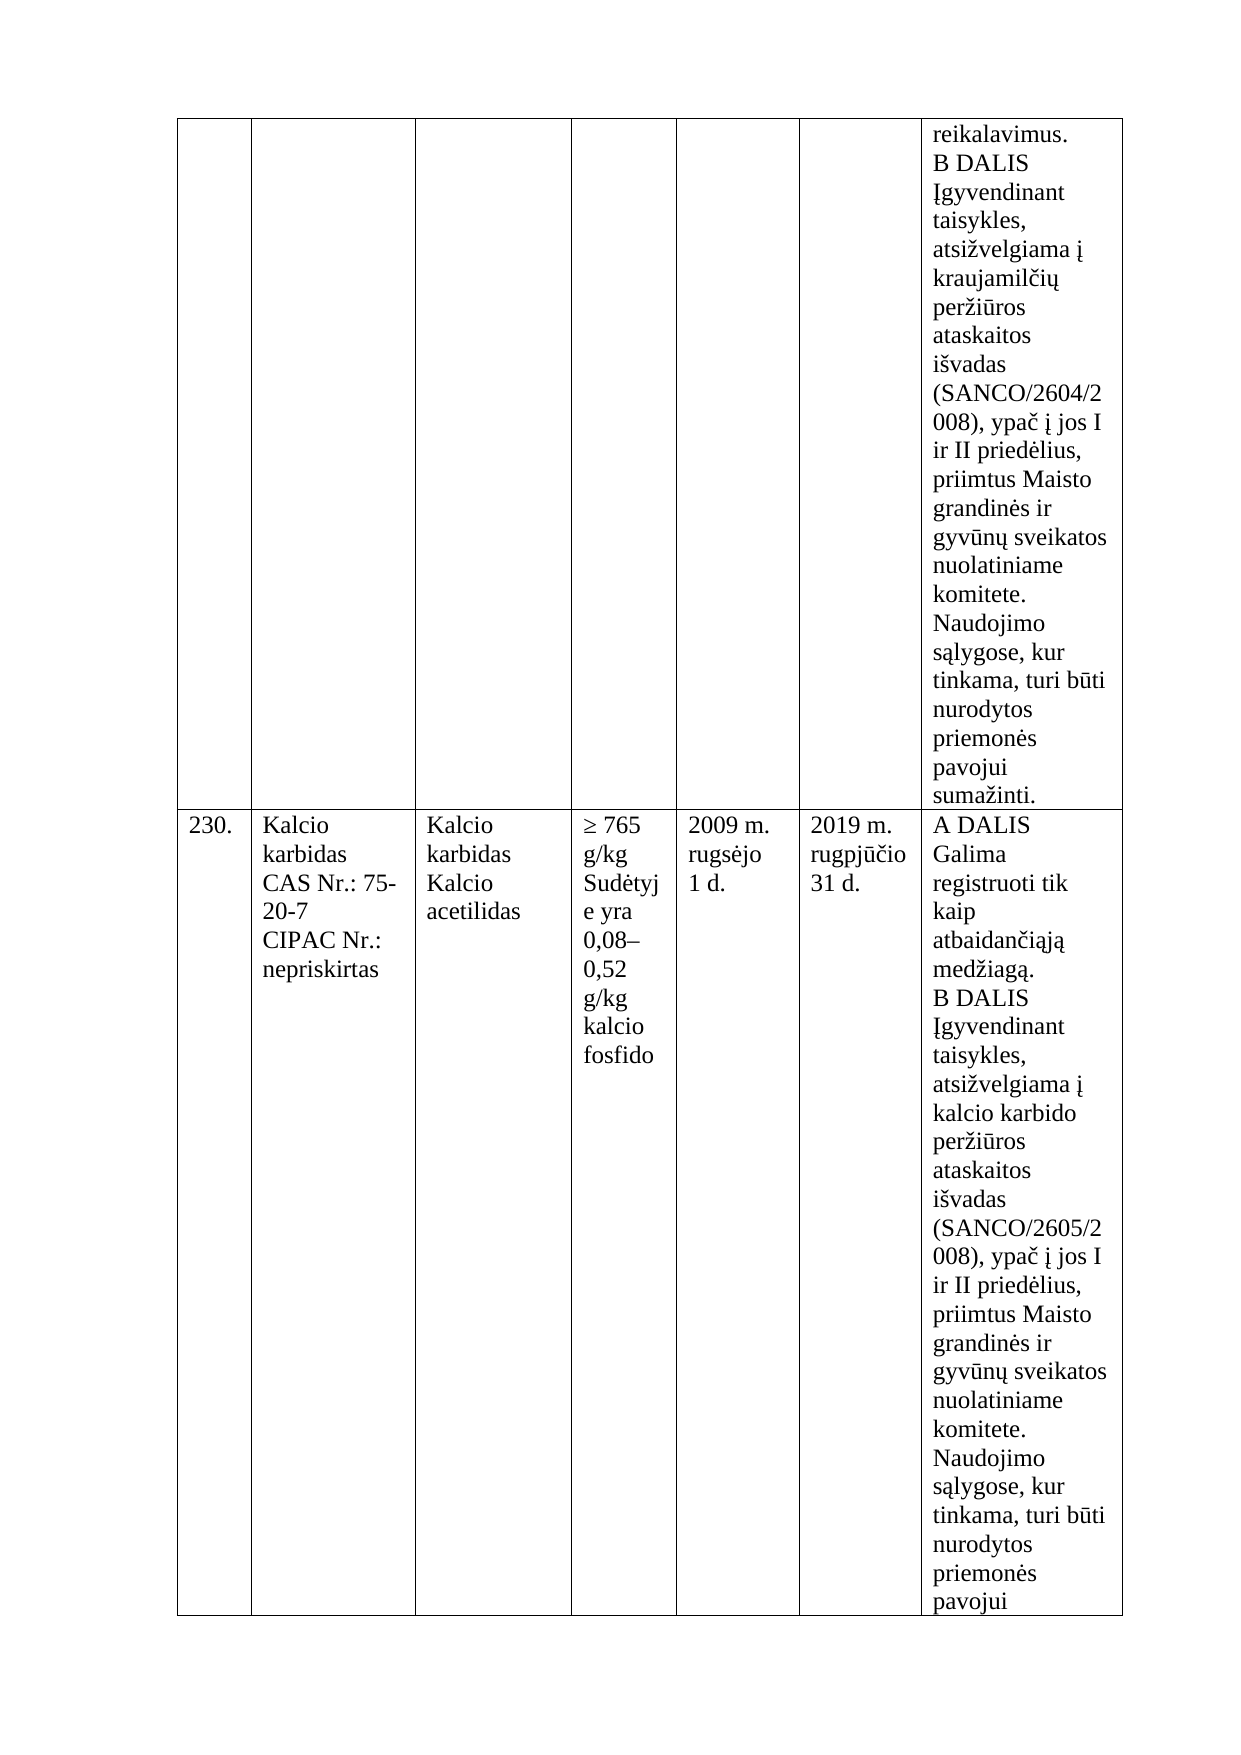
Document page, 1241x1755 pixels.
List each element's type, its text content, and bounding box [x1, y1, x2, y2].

table_cell 230. [178, 810, 251, 1615]
table_cell 2009 m. rugsėjo 1 d. [677, 810, 799, 1615]
table_cell [677, 119, 799, 809]
table_cell ≥ 765 g/kg Sudėtyje yra 0,08–0,52 g/kg kalcio fosfido [572, 810, 676, 1615]
table_cell Kalcio karbidas Kalcio acetilidas [416, 810, 571, 1615]
table_cell reikalavimus. B DALIS Įgyvendinant taisykles, atsižvelgiama į kraujamilčių peržiūros ataskaitos išvadas (SANCO/2604/2008), ypač į jos I ir II priedėlius, priimtus Maisto grandinės ir gyvūnų sveikatos nuolatiniame komitete. Naudojimo sąlygose, kur tinkama, turi būti nurodytos priemonės pavojui sumažinti. [922, 119, 1122, 809]
table_cell 2019 m. rugpjūčio 31 d. [800, 810, 921, 1615]
table_cell Kalcio karbidas CAS Nr.: 75-20-7 CIPAC Nr.: nepriskirtas [252, 810, 415, 1615]
table_cell [252, 119, 415, 809]
table_cell [572, 119, 676, 809]
table_cell [416, 119, 571, 809]
table_cell [178, 119, 251, 809]
table_cell A DALIS Galima registruoti tik kaip atbaidančiąją medžiagą. B DALIS Įgyvendinant taisykles, atsižvelgiama į kalcio karbido peržiūros ataskaitos išvadas (SANCO/2605/2008), ypač į jos I ir II priedėlius, priimtus Maisto grandinės ir gyvūnų sveikatos nuolatiniame komitete. Naudojimo sąlygose, kur tinkama, turi būti nurodytos priemonės pavojui [922, 810, 1122, 1615]
table_cell [800, 119, 921, 809]
